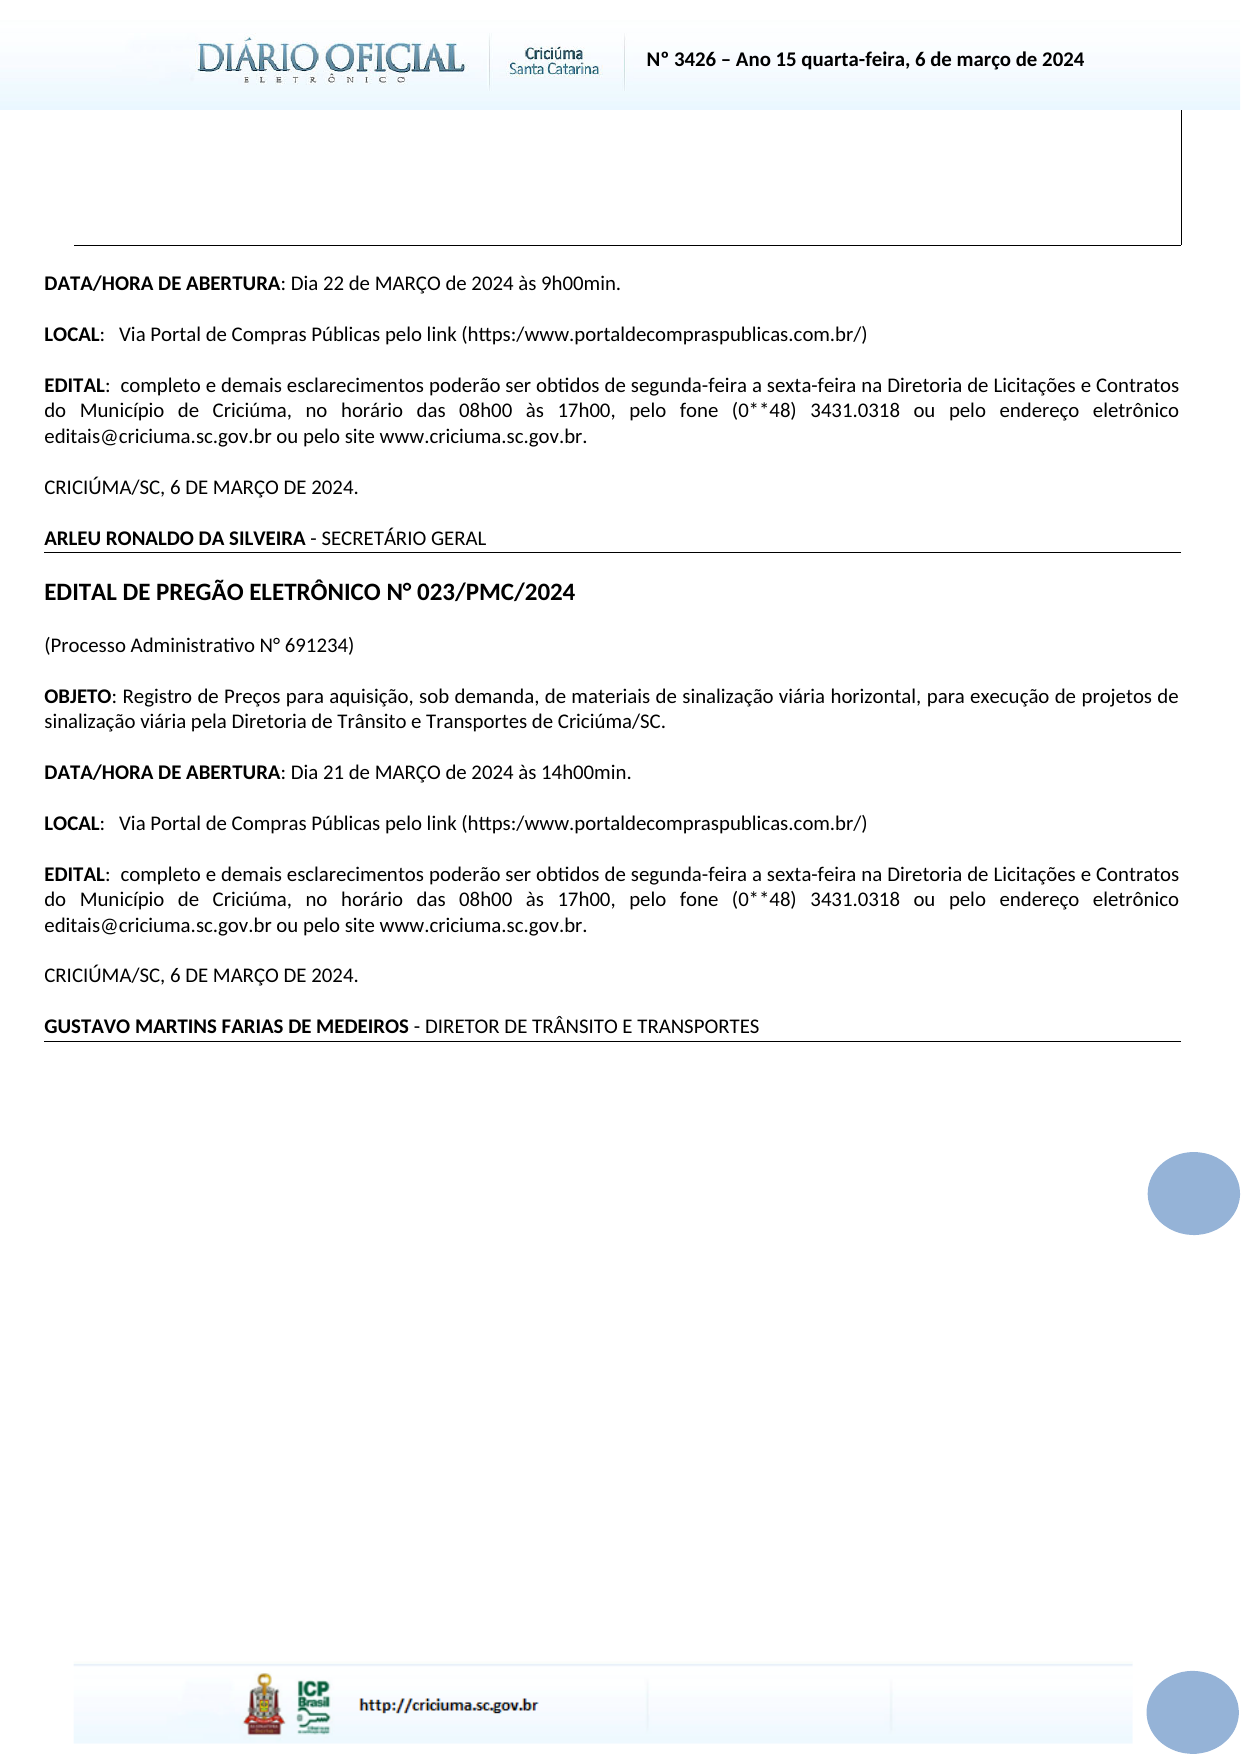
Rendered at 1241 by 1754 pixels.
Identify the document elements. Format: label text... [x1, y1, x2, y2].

text LOCAL: Via Portal de Compras Públicas pelo link (https:/www.portaldecompraspublicas.com.br/) [44, 810, 1181, 836]
text (Processo Administrativo N° 691234) [44, 632, 1181, 658]
text DATA/HORA DE ABERTURA: Dia 21 de MARÇO de 2024 às 14h00min. [44, 759, 1181, 785]
text CRICIÚMA/SC, 6 DE MARÇO DE 2024. [44, 474, 1181, 499]
text EDITAL: completo e demais esclarecimentos poderão ser obtidos de segunda-feira a sexta-feira na Diretoria de Licitações e Contratos do Município de Criciúma, no horário das 08h00 às 17h00, pelo fone (0**48) 3431.0318 ou pelo endereço eletrônico editais@criciuma.sc.gov.br ou pelo site www.criciuma.sc.gov.br. [44, 861, 1181, 937]
text LOCAL: Via Portal de Compras Públicas pelo link (https:/www.portaldecompraspublicas.com.br/) [44, 321, 1181, 347]
text EDITAL: completo e demais esclarecimentos poderão ser obtidos de segunda-feira a sexta-feira na Diretoria de Licitações e Contratos do Município de Criciúma, no horário das 08h00 às 17h00, pelo fone (0**48) 3431.0318 ou pelo endereço eletrônico editais@criciuma.sc.gov.br ou pelo site www.criciuma.sc.gov.br. [44, 372, 1181, 448]
text OBJETO: Registro de Preços para aquisição, sob demanda, de materiais de sinalização viária horizontal, para execução de projetos de sinalização viária pela Diretoria de Trânsito e Transportes de Criciúma/SC. [44, 683, 1181, 734]
text CRICIÚMA/SC, 6 DE MARÇO DE 2024. [44, 963, 1181, 988]
text DATA/HORA DE ABERTURA: Dia 22 de MARÇO de 2024 às 9h00min. [44, 271, 1181, 296]
text GUSTAVO MARTINS FARIAS DE MEDEIROS - DIRETOR DE TRÂNSITO E TRANSPORTES [44, 1013, 1181, 1041]
text ARLEU RONALDO DA SILVEIRA - SECRETÁRIO GERAL [44, 525, 1181, 552]
text EDITAL DE PREGÃO ELETRÔNICO N° 023/PMC/2024 [44, 576, 1181, 607]
